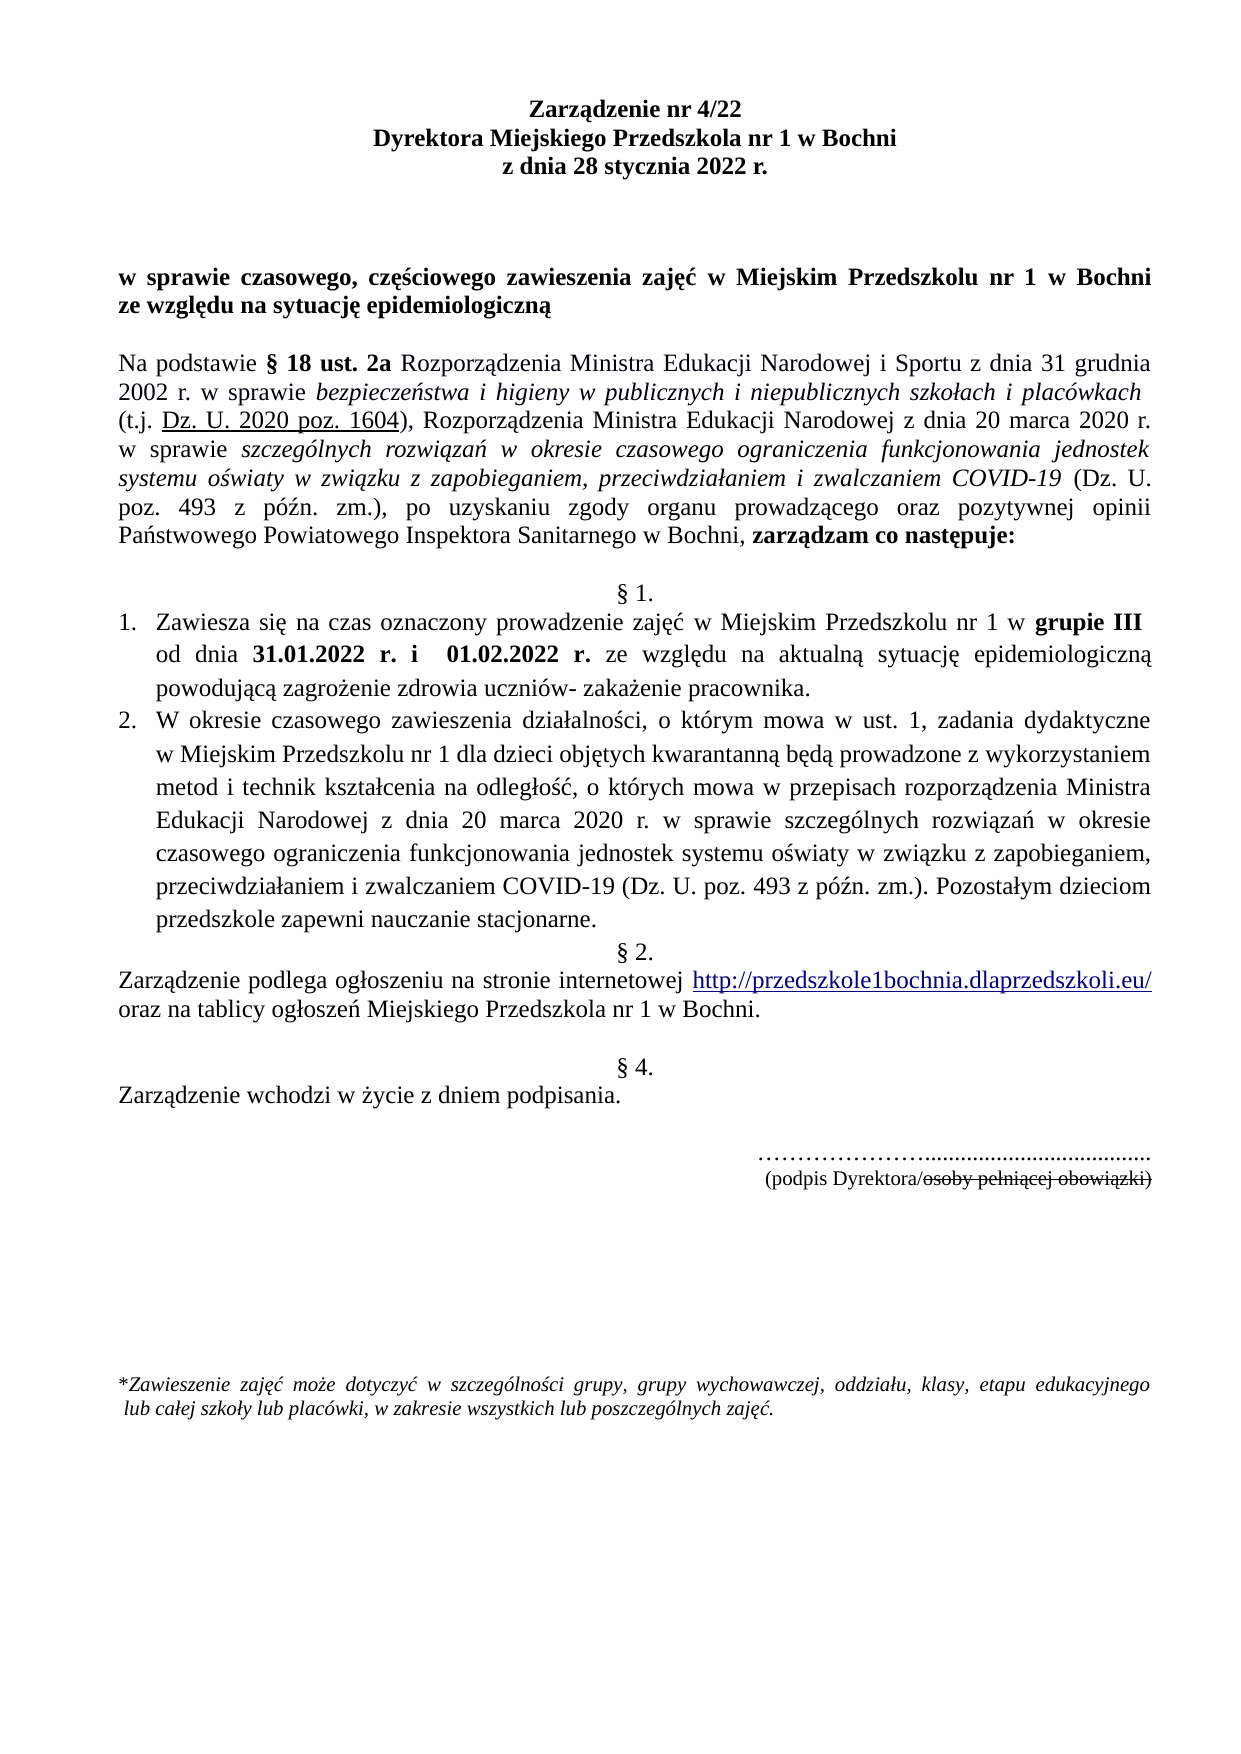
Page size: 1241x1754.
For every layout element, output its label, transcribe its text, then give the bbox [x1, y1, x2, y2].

text (podpis Dyrektora/osoby pełniącej obowiązki) [118, 1166, 1152, 1190]
text …………………...................................... [118, 1138, 1152, 1166]
text Zarządzenie wchodzi w życie z dniem podpisania. [118, 1081, 1152, 1109]
list Zawiesza się na czas oznaczony prowadzenie zajęć w Miejskim Przedszkolu nr 1 w grupie III od dnia 31.01.2022 r. i 01.02.2022 r. ze względu na aktualną sytuację epidemiologiczną powodującą zagrożenie zdrowia uczniów- zakażenie pracownika. [118, 607, 1152, 701]
text *Zawieszenie zajęć może dotyczyć w szczególności grupy, grupy wychowawczej, oddziału, klasy, etapu edukacyjnego lub całej szkoły lub placówki, w zakresie wszystkich lub poszczególnych zajęć. [118, 1371, 1152, 1419]
text Na podstawie § 18 ust. 2a Rozporządzenia Ministra Edukacji Narodowej i Sportu z dnia 31 grudnia 2002 r. w sprawie bezpieczeństwa i higieny w publicznych i niepublicznych szkołach i placówkach (t.j. Dz. U. 2020 poz. 1604), Rozporządzenia Ministra Edukacji Narodowej z dnia 20 marca 2020 r. w sprawie szczególnych rozwiązań w okresie czasowego ograniczenia funkcjonowania jednostek systemu oświaty w związku z zapobieganiem, przeciwdziałaniem i zwalczaniem COVID-19 (Dz. U. poz. 493 z późn. zm.), po uzyskaniu zgody organu prowadzącego oraz pozytywnej opinii Państwowego Powiatowego Inspektora Sanitarnego w Bochni, zarządzam co następuje: [118, 348, 1152, 549]
text Zarządzenie podlega ogłoszeniu na stronie internetowej http://przedszkole1bochnia.dlaprzedszkoli.eu/ oraz na tablicy ogłoszeń Miejskiego Przedszkola nr 1 w Bochni. [118, 966, 1152, 1023]
text w sprawie czasowego, częściowego zawieszenia zajęć w Miejskim Przedszkolu nr 1 w Bochni ze względu na sytuację epidemiologiczną [118, 262, 1152, 319]
text z dnia 28 stycznia 2022 r. [118, 151, 1152, 180]
text Zarządzenie nr 4/22 [118, 94, 1152, 123]
text Dyrektora Miejskiego Przedszkola nr 1 w Bochni [118, 123, 1152, 151]
text § 1. [118, 578, 1152, 607]
list W okresie czasowego zawieszenia działalności, o którym mowa w ust. 1, zadania dydaktyczne w Miejskim Przedszkolu nr 1 dla dzieci objętych kwarantanną będą prowadzone z wykorzystaniem metod i technik kształcenia na odległość, o których mowa w przepisach rozporządzenia Ministra Edukacji Narodowej z dnia 20 marca 2020 r. w sprawie szczególnych rozwiązań w okresie czasowego ograniczenia funkcjonowania jednostek systemu oświaty w związku z zapobieganiem, przeciwdziałaniem i zwalczaniem COVID-19 (Dz. U. poz. 493 z późn. zm.). Pozostałym dzieciom przedszkole zapewni nauczanie stacjonarne. [118, 706, 1152, 932]
text § 4. [118, 1052, 1152, 1081]
text § 2. [118, 937, 1152, 966]
